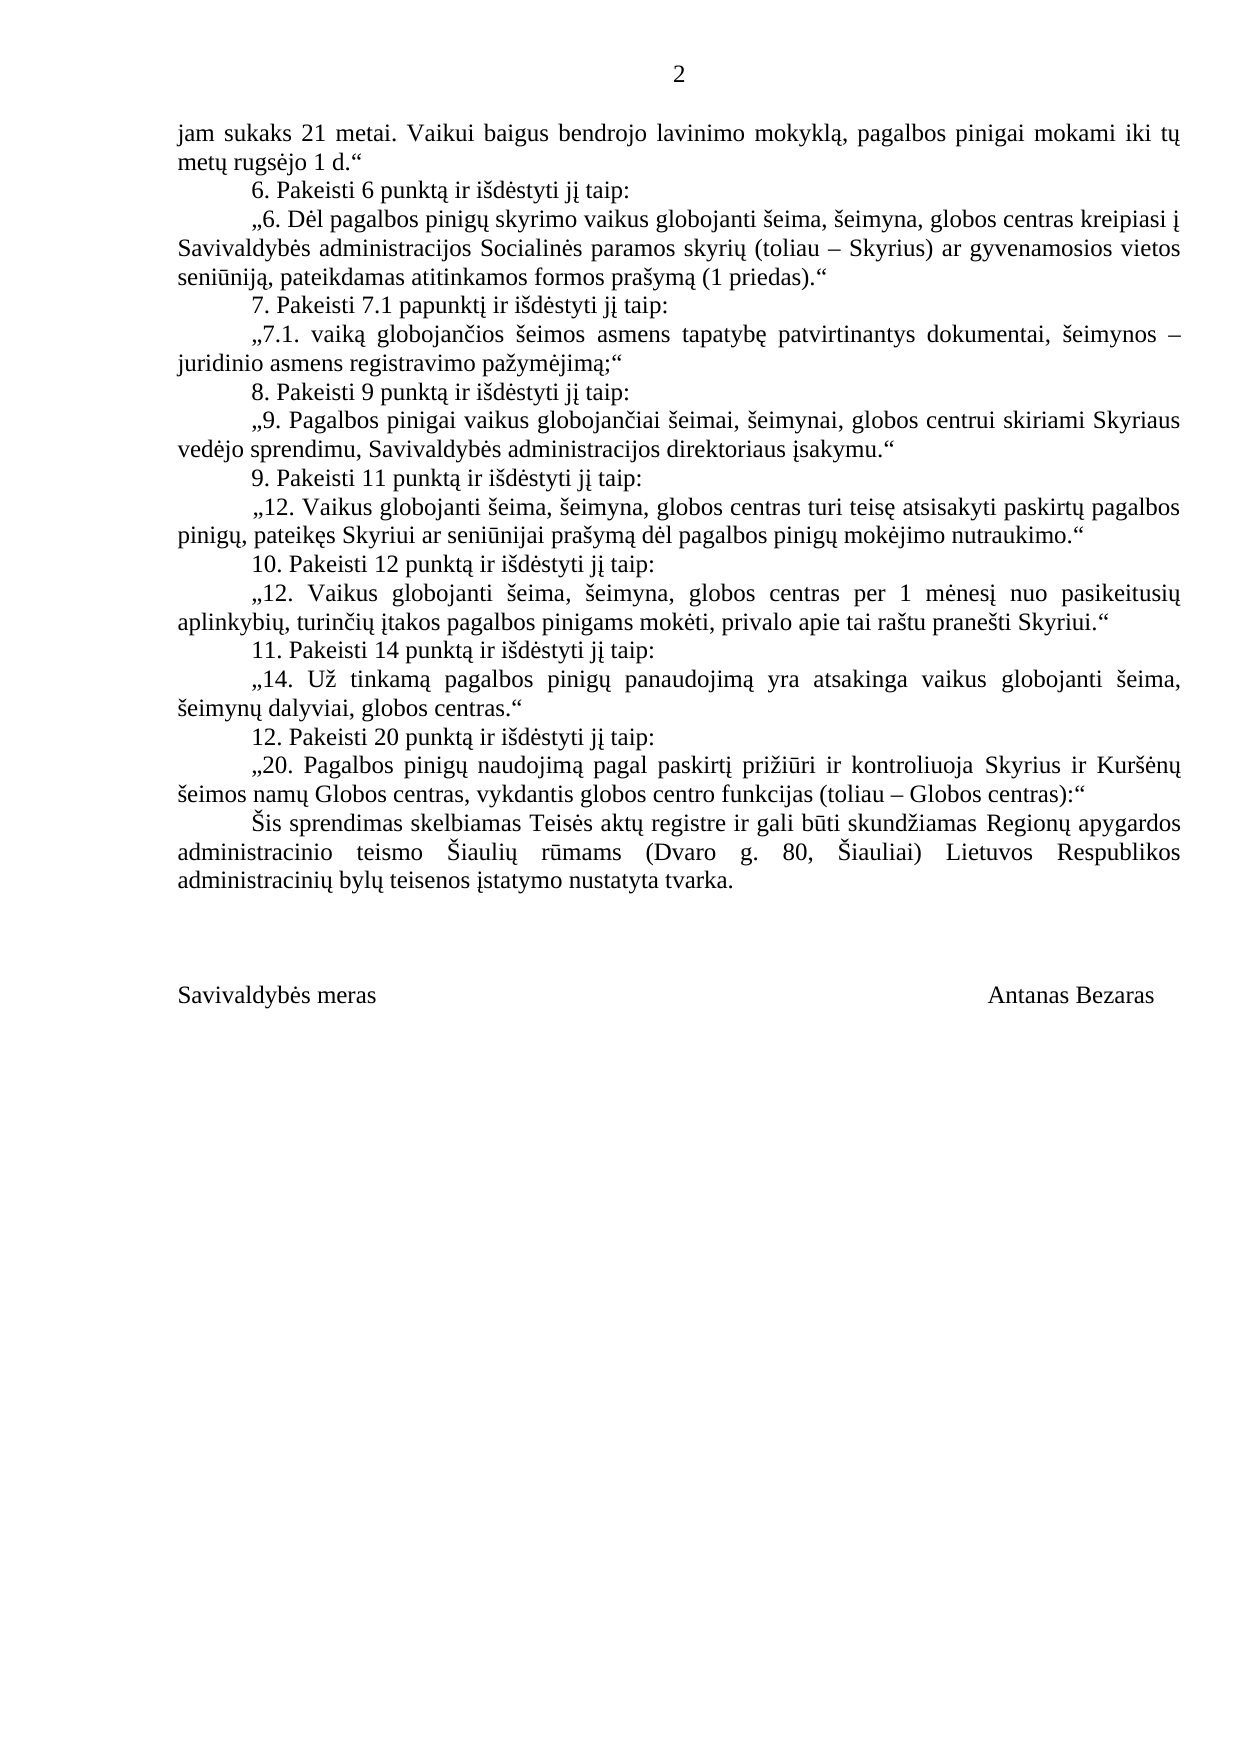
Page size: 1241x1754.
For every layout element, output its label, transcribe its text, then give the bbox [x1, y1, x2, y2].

text „12. Vaikus globojanti šeima, šeimyna, globos centras per 1 mėnesį nuo pasikeitusių aplinkybių, turinčių įtakos pagalbos pinigams mokėti, privalo apie tai raštu pranešti Skyriui.“ [177, 578, 1181, 636]
text „14. Už tinkamą pagalbos pinigų panaudojimą yra atsakinga vaikus globojanti šeima, šeimynų dalyviai, globos centras.“ [177, 664, 1181, 722]
text 11. Pakeisti 14 punktą ir išdėstyti jį taip: [177, 636, 1181, 664]
text „9. Pagalbos pinigai vaikus globojančiai šeimai, šeimynai, globos centrui skiriami Skyriaus vedėjo sprendimu, Savivaldybės administracijos direktoriaus įsakymu.“ [177, 406, 1181, 463]
text Savivaldybės meras Antanas Bezaras [177, 981, 1181, 1009]
text 8. Pakeisti 9 punktą ir išdėstyti jį taip: [177, 377, 1181, 406]
text „20. Pagalbos pinigų naudojimą pagal paskirtį prižiūri ir kontroliuoja Skyrius ir Kuršėnų šeimos namų Globos centras, vykdantis globos centro funkcijas (toliau – Globos centras):“ [177, 751, 1181, 808]
text 12. Pakeisti 20 punktą ir išdėstyti jį taip: [177, 722, 1181, 751]
text jam sukaks 21 metai. Vaikui baigus bendrojo lavinimo mokyklą, pagalbos pinigai mokami iki tų metų rugsėjo 1 d.“ [177, 118, 1181, 176]
text 6. Pakeisti 6 punktą ir išdėstyti jį taip: [177, 176, 1181, 204]
text 7. Pakeisti 7.1 papunktį ir išdėstyti jį taip: [177, 291, 1181, 319]
text Šis sprendimas skelbiamas Teisės aktų registre ir gali būti skundžiamas Regionų apygardos administracinio teismo Šiaulių rūmams (Dvaro g. 80, Šiauliai) Lietuvos Respublikos administracinių bylų teisenos įstatymo nustatyta tvarka. [177, 808, 1181, 894]
text „6. Dėl pagalbos pinigų skyrimo vaikus globojanti šeima, šeimyna, globos centras kreipiasi į Savivaldybės administracijos Socialinės paramos skyrių (toliau – Skyrius) ar gyvenamosios vietos seniūniją, pateikdamas atitinkamos formos prašymą (1 priedas).“ [177, 204, 1181, 291]
text „7.1. vaiką globojančios šeimos asmens tapatybę patvirtinantys dokumentai, šeimynos – juridinio asmens registravimo pažymėjimą;“ [177, 319, 1181, 377]
text „12. Vaikus globojanti šeima, šeimyna, globos centras turi teisę atsisakyti paskirtų pagalbos pinigų, pateikęs Skyriui ar seniūnijai prašymą dėl pagalbos pinigų mokėjimo nutraukimo.“ [177, 492, 1181, 549]
text 10. Pakeisti 12 punktą ir išdėstyti jį taip: [177, 549, 1181, 578]
text 9. Pakeisti 11 punktą ir išdėstyti jį taip: [177, 463, 1181, 492]
